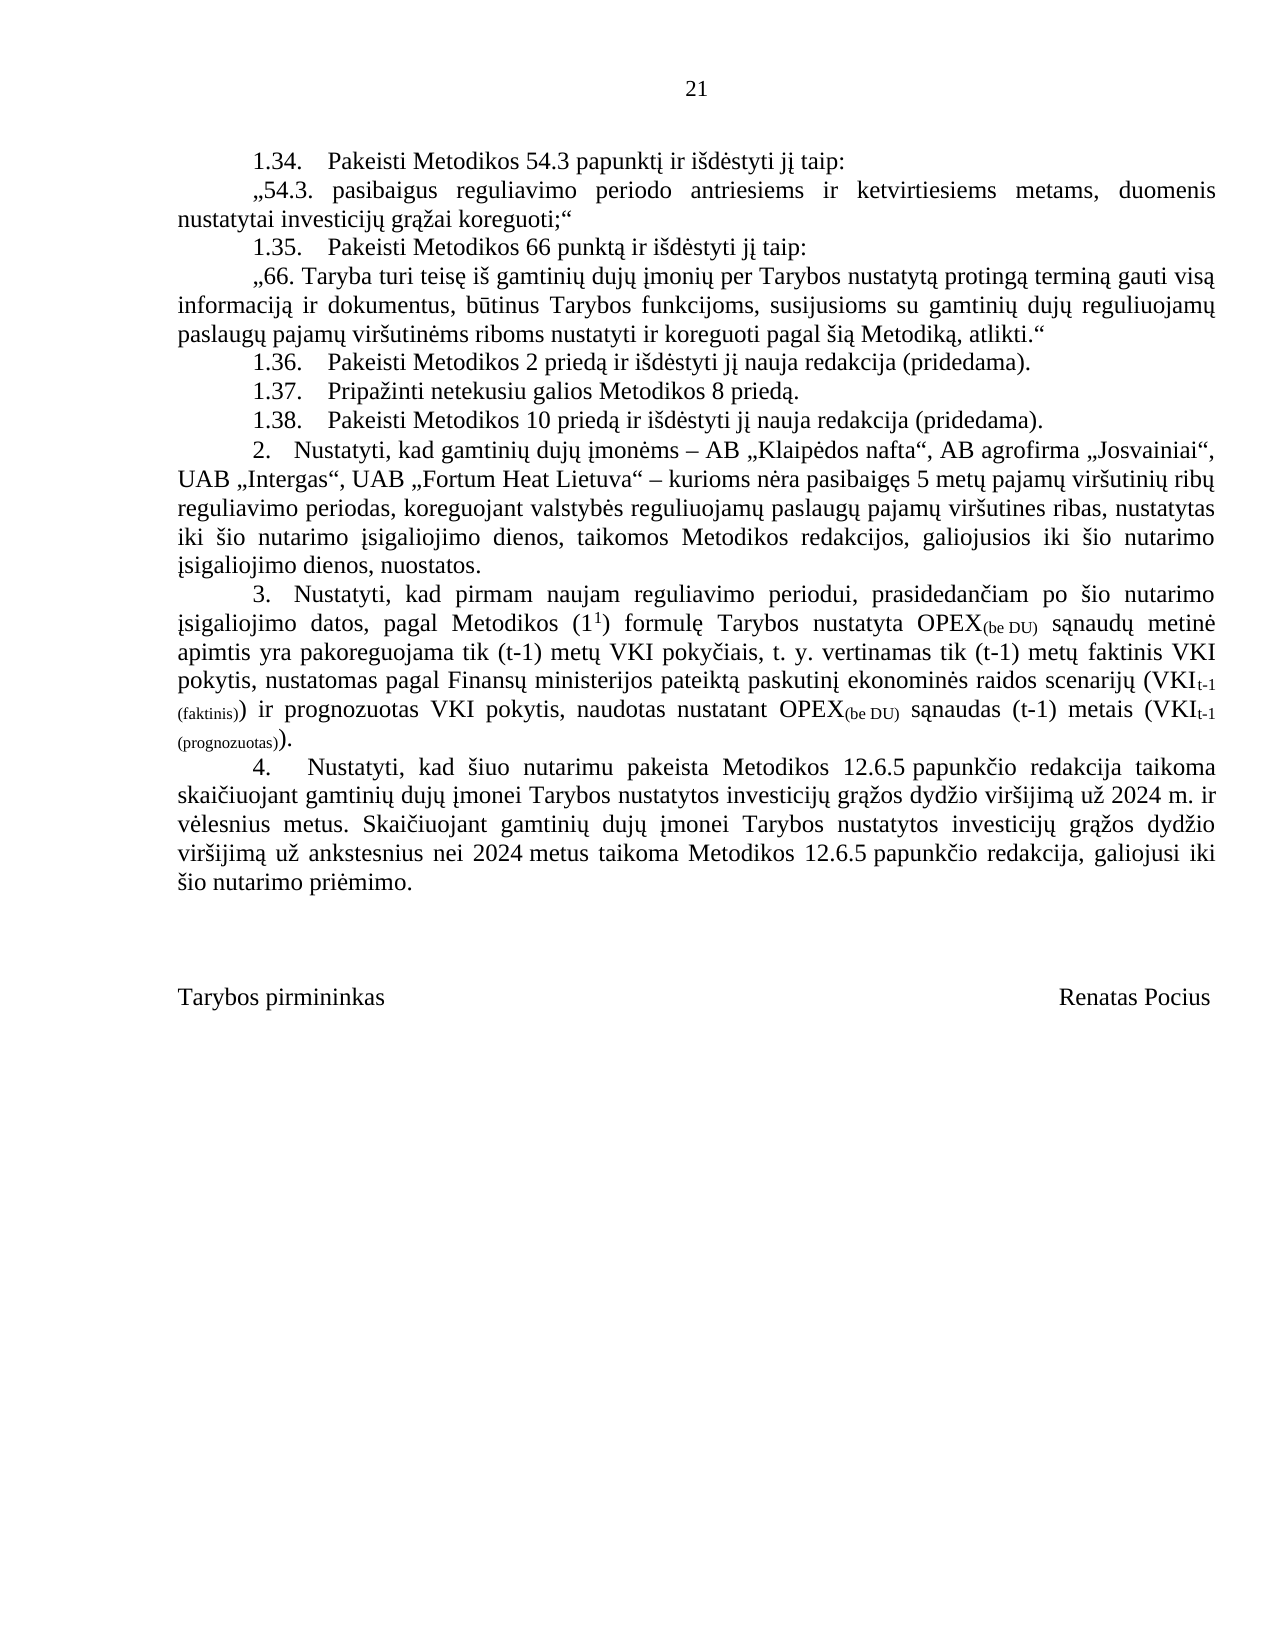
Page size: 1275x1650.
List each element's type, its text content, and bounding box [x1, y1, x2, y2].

text 1.35. Pakeisti Metodikos 66 punktą ir išdėstyti jį taip: [177, 232, 1216, 261]
text 2. Nustatyti, kad gamtinių dujų įmonėms – AB „Klaipėdos nafta“, AB agrofirma „Josvainiai“, UAB „Intergas“, UAB „Fortum Heat Lietuva“ – kurioms nėra pasibaigęs 5 metų pajamų viršutinių ribų reguliavimo periodas, koreguojant valstybės reguliuojamų paslaugų pajamų viršutines ribas, nustatytas iki šio nutarimo įsigaliojimo dienos, taikomos Metodikos redakcijos, galiojusios iki šio nutarimo įsigaliojimo dienos, nuostatos. [177, 436, 1216, 579]
text „54.3. pasibaigus reguliavimo periodo antriesiems ir ketvirtiesiems metams, duomenis nustatytai investicijų grąžai koreguoti;“ [177, 175, 1216, 232]
text 1.36. Pakeisti Metodikos 2 priedą ir išdėstyti jį nauja redakcija (pridedama). [177, 347, 1216, 376]
text Tarybos pirmininkas Renatas Pocius [177, 982, 1216, 1011]
text 4. Nustatyti, kad šiuo nutarimu pakeista Metodikos 12.6.5 papunkčio redakcija taikoma skaičiuojant gamtinių dujų įmonei Tarybos nustatytos investicijų grąžos dydžio viršijimą už 2024 m. ir vėlesnius metus. Skaičiuojant gamtinių dujų įmonei Tarybos nustatytos investicijų grąžos dydžio viršijimą už ankstesnius nei 2024 metus taikoma Metodikos 12.6.5 papunkčio redakcija, galiojusi iki šio nutarimo priėmimo. [177, 752, 1216, 896]
text 1.37. Pripažinti netekusiu galios Metodikos 8 priedą. [177, 376, 1216, 405]
text 1.38. Pakeisti Metodikos 10 priedą ir išdėstyti jį nauja redakcija (pridedama). [177, 405, 1216, 434]
text 1.34. Pakeisti Metodikos 54.3 papunktį ir išdėstyti jį taip: [177, 146, 1216, 175]
text „66. Taryba turi teisę iš gamtinių dujų įmonių per Tarybos nustatytą protingą terminą gauti visą informaciją ir dokumentus, būtinus Tarybos funkcijoms, susijusioms su gamtinių dujų reguliuojamų paslaugų pajamų viršutinėms riboms nustatyti ir koreguoti pagal šią Metodiką, atlikti.“ [177, 261, 1216, 347]
text 3. Nustatyti, kad pirmam naujam reguliavimo periodui, prasidedančiam po šio nutarimo įsigaliojimo datos, pagal Metodikos (11) formulę Tarybos nustatyta OPEX(be DU) sąnaudų metinė apimtis yra pakoreguojama tik (t-1) metų VKI pokyčiais, t. y. vertinamas tik (t-1) metų faktinis VKI pokytis, nustatomas pagal Finansų ministerijos pateiktą paskutinį ekonominės raidos scenarijų (VKIt-1 (faktinis)) ir prognozuotas VKI pokytis, naudotas nustatant OPEX(be DU) sąnaudas (t-1) metais (VKIt-1 (prognozuotas)). [177, 579, 1216, 752]
